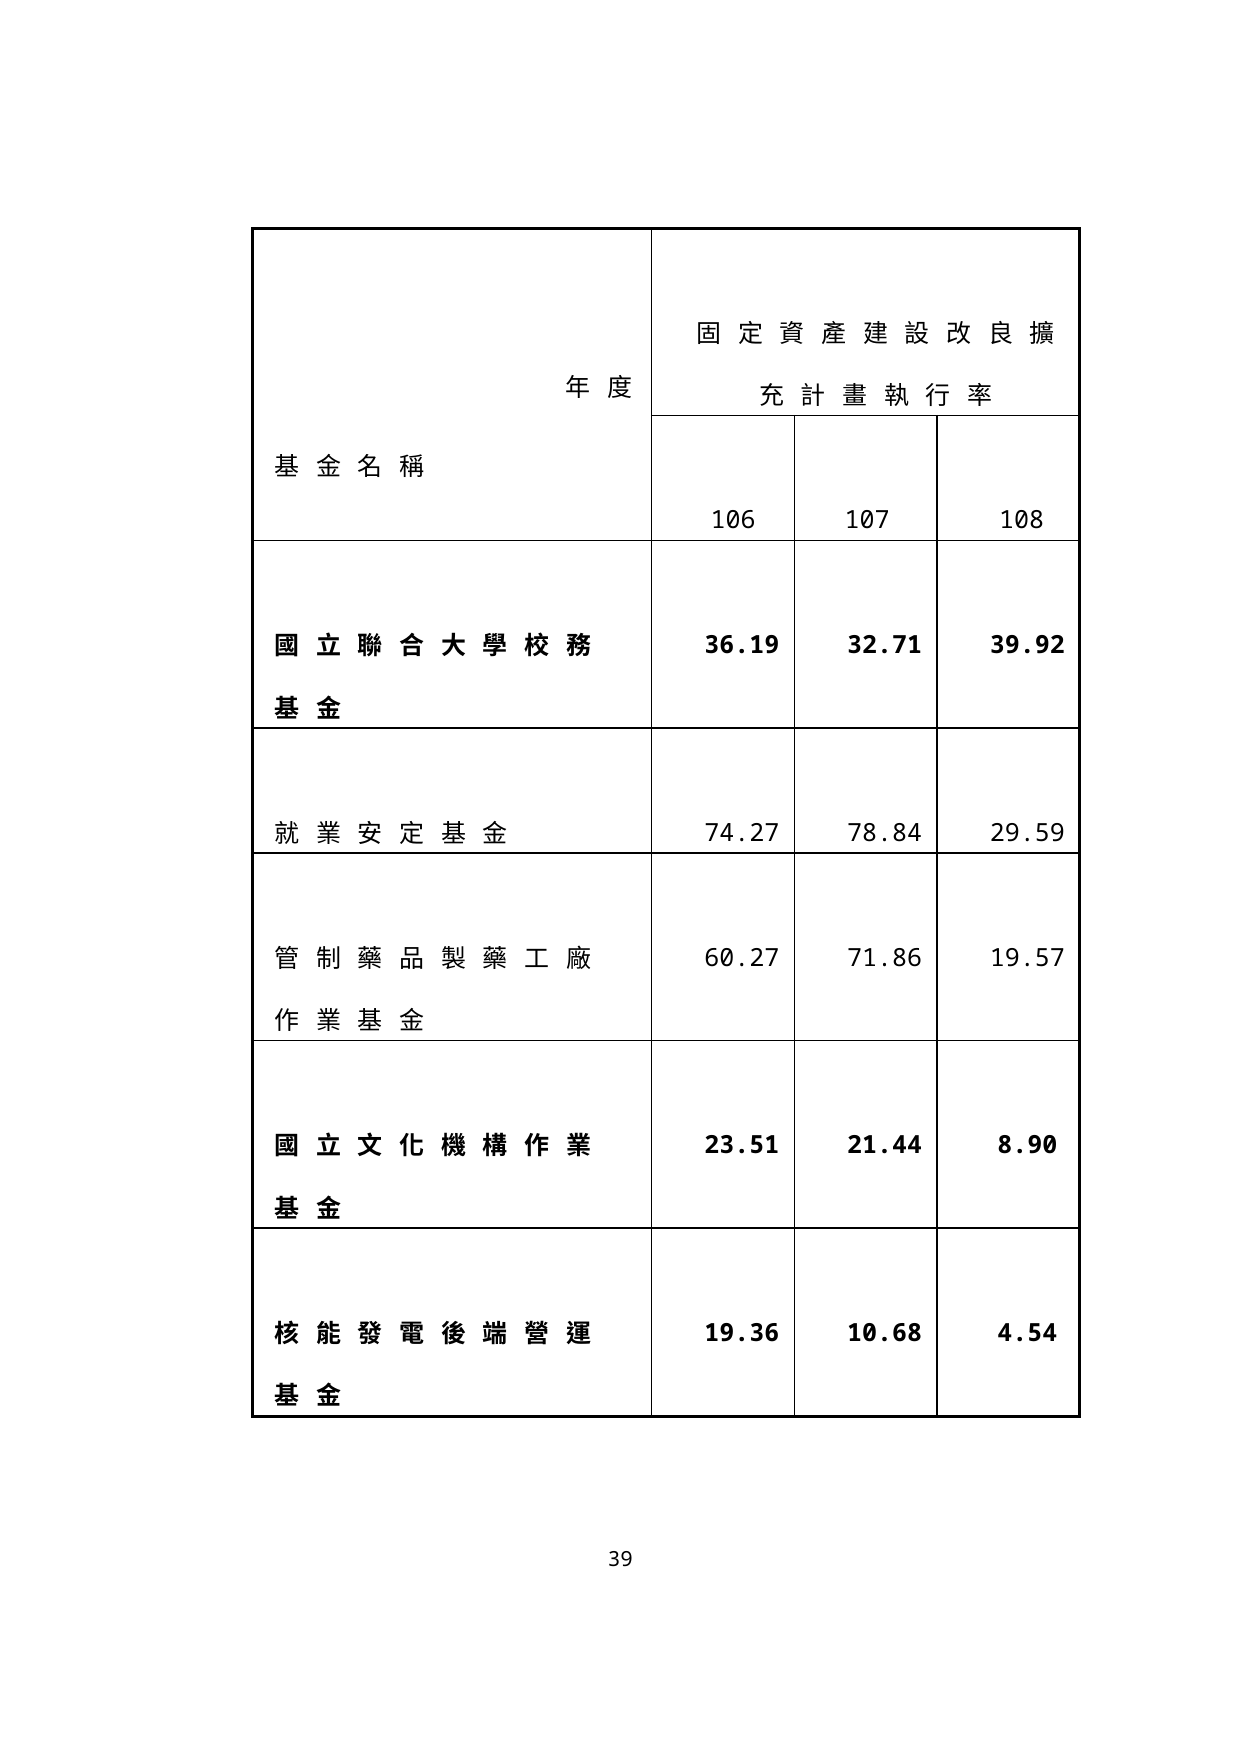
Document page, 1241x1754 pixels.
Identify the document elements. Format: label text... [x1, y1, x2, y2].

table_cell 78.84 [795, 729, 936, 852]
table_cell 32.71 [795, 541, 936, 727]
table_cell 19.36 [652, 1229, 794, 1415]
table_cell 19.57 [938, 854, 1078, 1040]
table_cell 107 [795, 416, 936, 540]
table_cell 8.90 [938, 1041, 1078, 1227]
table_cell 國立文化機構作業基金 [254, 1041, 651, 1227]
table_cell 23.51 [652, 1041, 794, 1227]
table_cell 71.86 [795, 854, 936, 1040]
table_cell 核能發電後端營運基金 [254, 1229, 651, 1415]
table_cell 39.92 [938, 541, 1078, 727]
table_cell 29.59 [938, 729, 1078, 852]
table_cell 36.19 [652, 541, 794, 727]
table_cell 106 [652, 416, 794, 540]
table_header 固定資產建設改良擴充計畫執行率 [652, 230, 1078, 415]
table_cell 108 [938, 416, 1078, 540]
table_cell 國立聯合大學校務基金 [254, 541, 651, 727]
table_cell 21.44 [795, 1041, 936, 1227]
table_cell 4.54 [938, 1229, 1078, 1415]
table_cell 就業安定基金 [254, 729, 651, 852]
table_cell 60.27 [652, 854, 794, 1040]
table_cell 74.27 [652, 729, 794, 852]
table_cell 管制藥品製藥工廠作業基金 [254, 854, 651, 1040]
table_header 年度 基金名稱 [254, 230, 651, 540]
table_cell 10.68 [795, 1229, 936, 1415]
